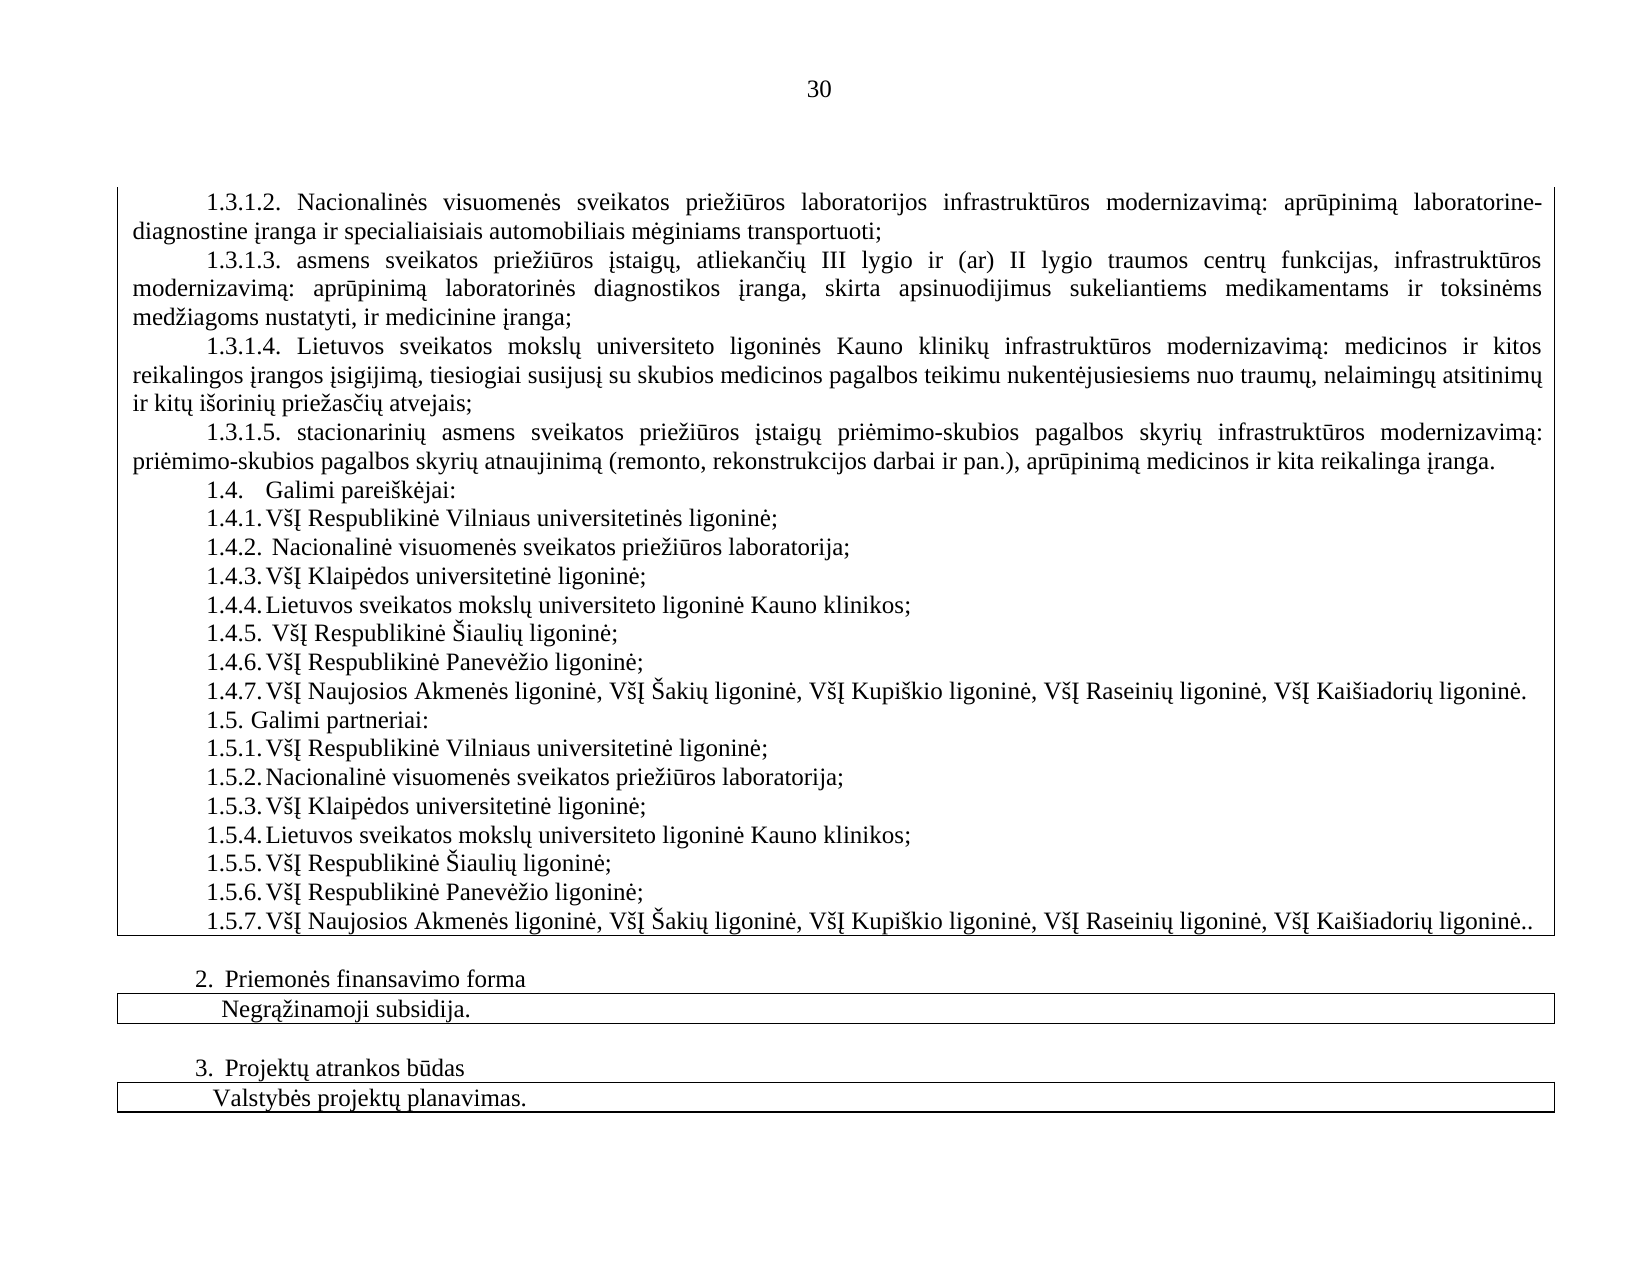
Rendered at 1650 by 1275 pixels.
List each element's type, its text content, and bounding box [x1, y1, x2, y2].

table_cell 1.4. Galimi pareiškėjai: 1.4.1. VšĮ Respublikinė Vilniaus universitetinės ligoninė; 1.4.2. Nacionalinė visuomenės sveikatos priežiūros laboratorija; 1.4.3. VšĮ Klaipėdos universitetinė ligoninė; 1.4.4. Lietuvos sveikatos mokslų universiteto ligoninė Kauno klinikos; 1.4.5. VšĮ Respublikinė Šiaulių ligoninė; 1.4.6. VšĮ Respublikinė Panevėžio ligoninė; 1.4.7. VšĮ Naujosios Akmenės ligoninė, VšĮ Šakių ligoninė, VšĮ Kupiškio ligoninė, VšĮ Raseinių ligoninė, VšĮ Kaišiadorių ligoninė. 1.5. Galimi partneriai: 1.5.1. VšĮ Respublikinė Vilniaus universitetinė ligoninė; 1.5.2. Nacionalinė visuomenės sveikatos priežiūros laboratorija; 1.5.3. VšĮ Klaipėdos universitetinė ligoninė; 1.5.4. Lietuvos sveikatos mokslų universiteto ligoninė Kauno klinikos; 1.5.5. VšĮ Respublikinė Šiaulių ligoninė; 1.5.6. VšĮ Respublikinė Panevėžio ligoninė; 1.5.7. VšĮ Naujosios Akmenės ligoninė, VšĮ Šakių ligoninė, VšĮ Kupiškio ligoninė, VšĮ Raseinių ligoninė, VšĮ Kaišiadorių ligoninė.. [118, 475, 1554, 935]
text 2. Priemonės finansavimo forma [144, 964, 1532, 993]
table_header Negrąžinamoji subsidija. [118, 994, 1554, 1023]
text 3. Projektų atrankos būdas [144, 1053, 1532, 1082]
table_header Valstybės projektų planavimas. [118, 1083, 1554, 1111]
table_cell 1.3.1.2. Nacionalinės visuomenės sveikatos priežiūros laboratorijos infrastruktūros modernizavimą: aprūpinimą laboratorine-diagnostine įranga ir specialiaisiais automobiliais mėginiams transportuoti; 1.3.1.3. asmens sveikatos priežiūros įstaigų, atliekančių III lygio ir (ar) II lygio traumos centrų funkcijas, infrastruktūros modernizavimą: aprūpinimą laboratorinės diagnostikos įranga, skirta apsinuodijimus sukeliantiems medikamentams ir toksinėms medžiagoms nustatyti, ir medicinine įranga; 1.3.1.4. Lietuvos sveikatos mokslų universiteto ligoninės Kauno klinikų infrastruktūros modernizavimą: medicinos ir kitos reikalingos įrangos įsigijimą, tiesiogiai susijusį su skubios medicinos pagalbos teikimu nukentėjusiesiems nuo traumų, nelaimingų atsitinimų ir kitų išorinių priežasčių atvejais; 1.3.1.5. stacionarinių asmens sveikatos priežiūros įstaigų priėmimo-skubios pagalbos skyrių infrastruktūros modernizavimą: priėmimo-skubios pagalbos skyrių atnaujinimą (remonto, rekonstrukcijos darbai ir pan.), aprūpinimą medicinos ir kita reikalinga įranga. [118, 187, 1554, 475]
